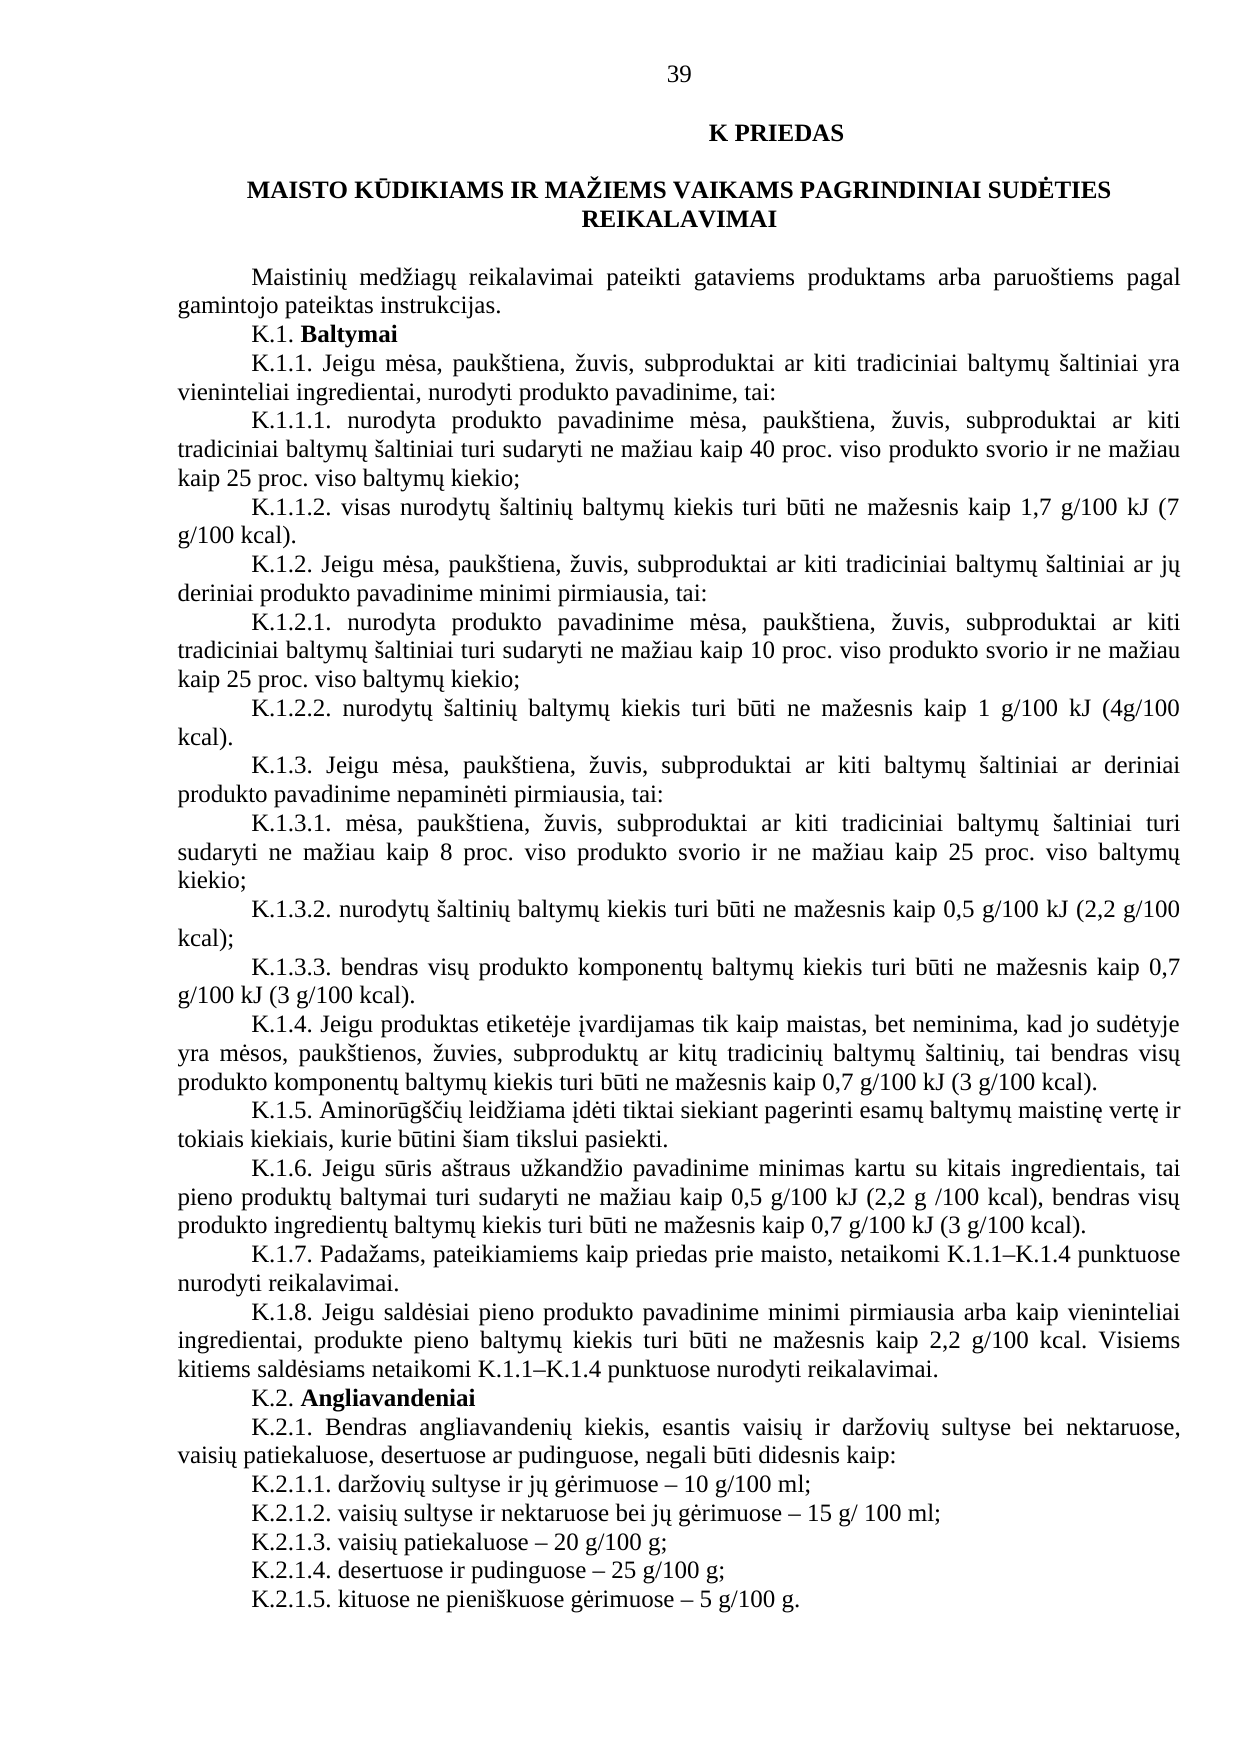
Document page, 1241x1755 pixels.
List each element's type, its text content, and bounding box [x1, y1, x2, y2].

text K.1. Baltymai [177, 319, 1181, 348]
text K.1.2. Jeigu mėsa, paukštiena, žuvis, subproduktai ar kiti tradiciniai baltymų šaltiniai ar jų deriniai produkto pavadinime minimi pirmiausia, tai: [177, 549, 1181, 607]
text K.2.1.2. vaisių sultyse ir nektaruose bei jų gėrimuose – 15 g/ 100 ml; [177, 1498, 1181, 1527]
text K.1.7. Padažams, pateikiamiems kaip priedas prie maisto, netaikomi K.1.1–K.1.4 punktuose nurodyti reikalavimai. [177, 1239, 1181, 1297]
text K.1.1.1. nurodyta produkto pavadinime mėsa, paukštiena, žuvis, subproduktai ar kiti tradiciniai baltymų šaltiniai turi sudaryti ne mažiau kaip 40 proc. viso produkto svorio ir ne mažiau kaip 25 proc. viso baltymų kiekio; [177, 406, 1181, 492]
text K.2.1.5. kituose ne pieniškuose gėrimuose – 5 g/100 g. [177, 1584, 1181, 1613]
text K.1.3.1. mėsa, paukštiena, žuvis, subproduktai ar kiti tradiciniai baltymų šaltiniai turi sudaryti ne mažiau kaip 8 proc. viso produkto svorio ir ne mažiau kaip 25 proc. viso baltymų kiekio; [177, 808, 1181, 894]
text K.1.8. Jeigu saldėsiai pieno produkto pavadinime minimi pirmiausia arba kaip vieninteliai ingredientai, produkte pieno baltymų kiekis turi būti ne mažesnis kaip 2,2 g/100 kcal. Visiems kitiems saldėsiams netaikomi K.1.1–K.1.4 punktuose nurodyti reikalavimai. [177, 1297, 1181, 1383]
text K.2.1.3. vaisių patiekaluose – 20 g/100 g; [177, 1527, 1181, 1556]
text K.2.1.4. desertuose ir pudinguose – 25 g/100 g; [177, 1556, 1181, 1584]
text K.2.1. Bendras angliavandenių kiekis, esantis vaisių ir daržovių sultyse bei nektaruose, vaisių patiekaluose, desertuose ar pudinguose, negali būti didesnis kaip: [177, 1412, 1181, 1469]
text K.1.2.1. nurodyta produkto pavadinime mėsa, paukštiena, žuvis, subproduktai ar kiti tradiciniai baltymų šaltiniai turi sudaryti ne mažiau kaip 10 proc. viso produkto svorio ir ne mažiau kaip 25 proc. viso baltymų kiekio; [177, 607, 1181, 693]
text K.1.6. Jeigu sūris aštraus užkandžio pavadinime minimas kartu su kitais ingredientais, tai pieno produktų baltymai turi sudaryti ne mažiau kaip 0,5 g/100 kJ (2,2 g /100 kcal), bendras visų produkto ingredientų baltymų kiekis turi būti ne mažesnis kaip 0,7 g/100 kJ (3 g/100 kcal). [177, 1153, 1181, 1239]
text K PRIEDAS [177, 118, 1181, 147]
text MAISTO KŪDIKIAMS IR MAŽIEMS VAIKAMS PAGRINDINIAI SUDĖTIES REIKALAVIMAI [177, 176, 1181, 233]
text Maistinių medžiagų reikalavimai pateikti gataviems produktams arba paruoštiems pagal gamintojo pateiktas instrukcijas. [177, 262, 1181, 319]
text K.1.3.2. nurodytų šaltinių baltymų kiekis turi būti ne mažesnis kaip 0,5 g/100 kJ (2,2 g/100 kcal); [177, 894, 1181, 952]
text K.2. Angliavandeniai [177, 1383, 1181, 1412]
text K.1.1. Jeigu mėsa, paukštiena, žuvis, subproduktai ar kiti tradiciniai baltymų šaltiniai yra vieninteliai ingredientai, nurodyti produkto pavadinime, tai: [177, 348, 1181, 406]
text K.2.1.1. daržovių sultyse ir jų gėrimuose – 10 g/100 ml; [177, 1469, 1181, 1498]
text K.1.4. Jeigu produktas etiketėje įvardijamas tik kaip maistas, bet neminima, kad jo sudėtyje yra mėsos, paukštienos, žuvies, subproduktų ar kitų tradicinių baltymų šaltinių, tai bendras visų produkto komponentų baltymų kiekis turi būti ne mažesnis kaip 0,7 g/100 kJ (3 g/100 kcal). [177, 1009, 1181, 1096]
text K.1.3.3. bendras visų produkto komponentų baltymų kiekis turi būti ne mažesnis kaip 0,7 g/100 kJ (3 g/100 kcal). [177, 952, 1181, 1009]
text K.1.5. Aminorūgščių leidžiama įdėti tiktai siekiant pagerinti esamų baltymų maistinę vertę ir tokiais kiekiais, kurie būtini šiam tikslui pasiekti. [177, 1096, 1181, 1153]
text K.1.2.2. nurodytų šaltinių baltymų kiekis turi būti ne mažesnis kaip 1 g/100 kJ (4g/100 kcal). [177, 693, 1181, 751]
text K.1.1.2. visas nurodytų šaltinių baltymų kiekis turi būti ne mažesnis kaip 1,7 g/100 kJ (7 g/100 kcal). [177, 492, 1181, 549]
text K.1.3. Jeigu mėsa, paukštiena, žuvis, subproduktai ar kiti baltymų šaltiniai ar deriniai produkto pavadinime nepaminėti pirmiausia, tai: [177, 751, 1181, 808]
